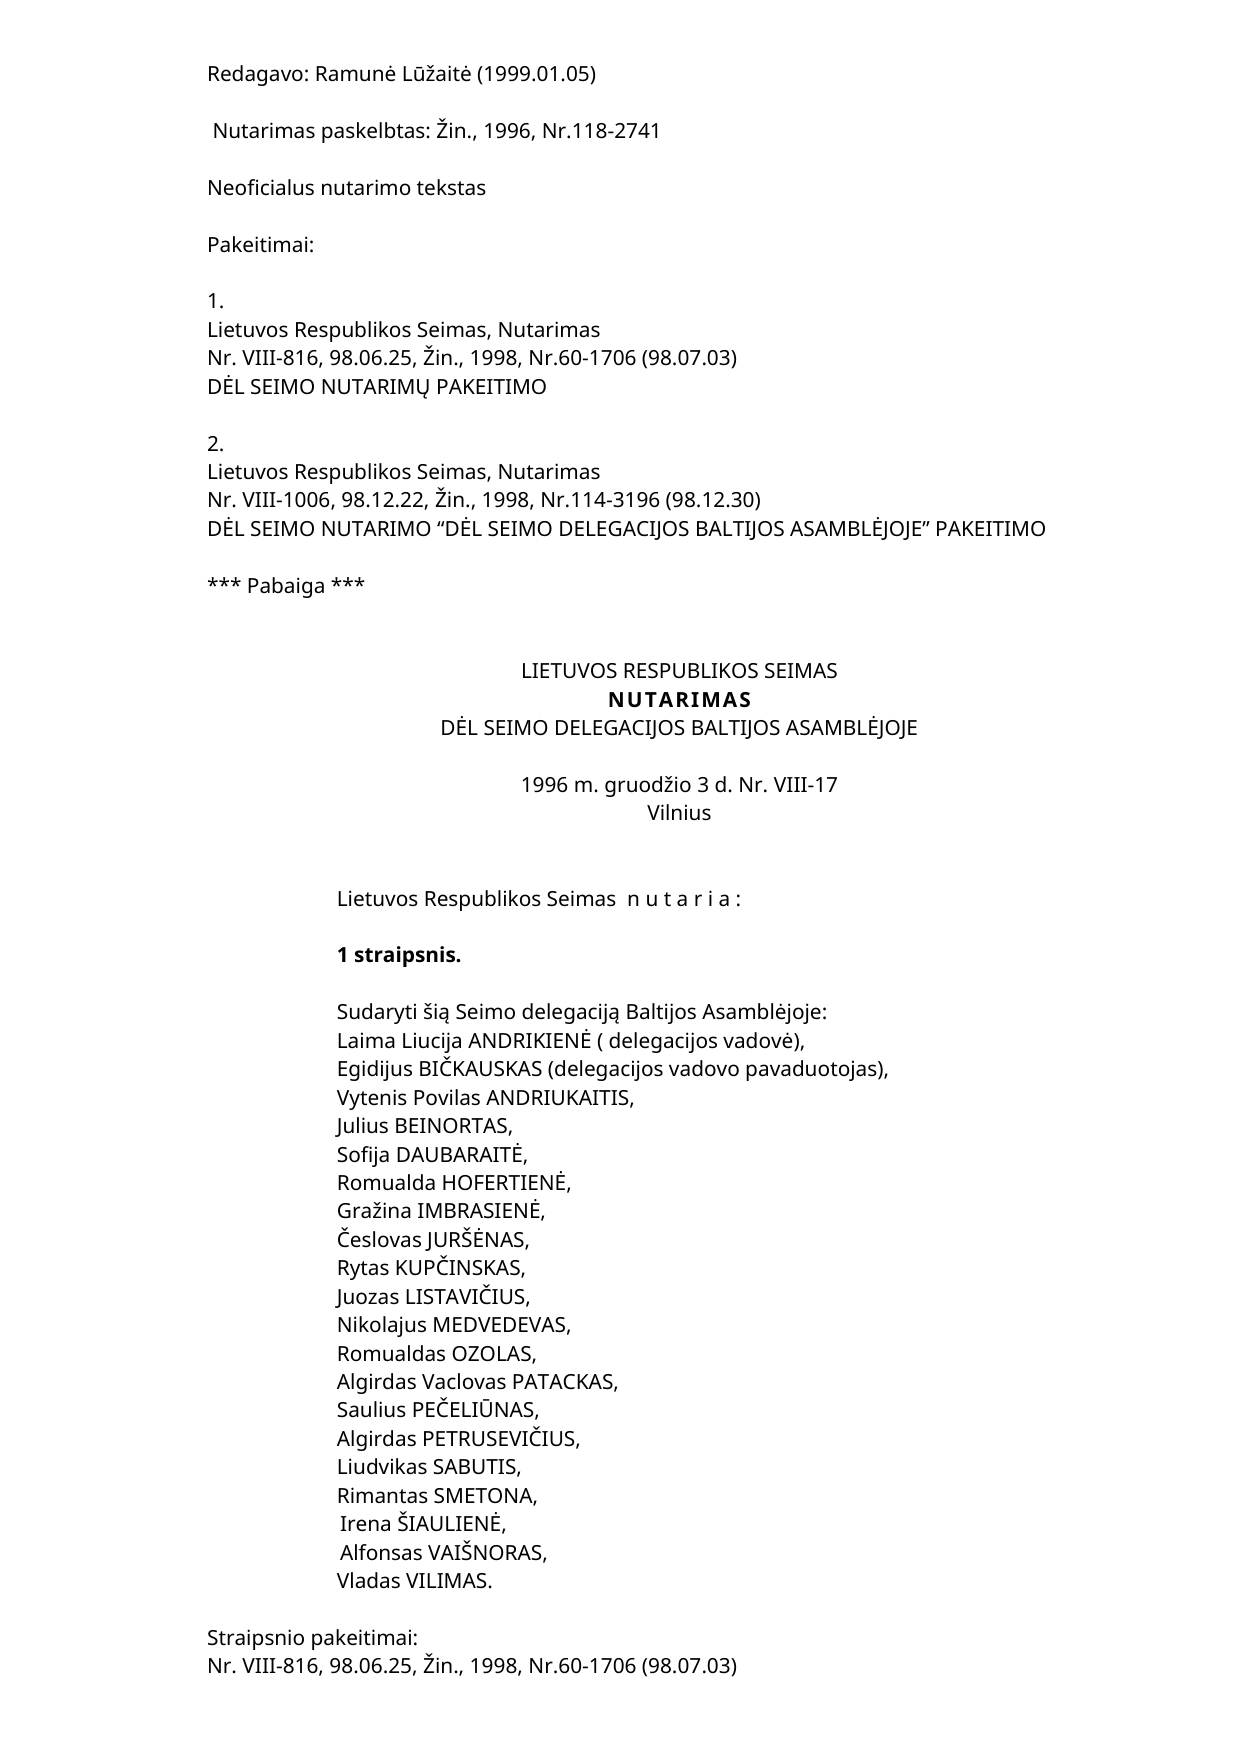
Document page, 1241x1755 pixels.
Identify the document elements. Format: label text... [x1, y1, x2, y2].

text DĖL SEIMO NUTARIMŲ PAKEITIMO [207, 372, 1152, 400]
text Algirdas PETRUSEVIČIUS, [207, 1424, 1152, 1452]
text Nutarimas paskelbtas: Žin., 1996, Nr.118-2741 [207, 116, 1152, 144]
text *** Pabaiga *** [207, 571, 1152, 599]
text Lietuvos Respublikos Seimas, Nutarimas [207, 315, 1152, 343]
text Sudaryti šią Seimo delegaciją Baltijos Asamblėjoje: [207, 997, 1152, 1026]
text Irena ŠIAULIENĖ, [207, 1509, 1152, 1538]
text Juozas LISTAVIČIUS, [207, 1282, 1152, 1310]
text Nr. VIII-1006, 98.12.22, Žin., 1998, Nr.114-3196 (98.12.30) [207, 486, 1152, 514]
text Julius BEINORTAS, [207, 1111, 1152, 1140]
text Pakeitimai: [207, 230, 1152, 258]
text Nr. VIII-816, 98.06.25, Žin., 1998, Nr.60-1706 (98.07.03) [207, 1652, 1152, 1680]
text NUTARIMAS [207, 685, 1152, 713]
text Liudvikas SABUTIS, [207, 1452, 1152, 1481]
text Vytenis Povilas ANDRIUKAITIS, [207, 1083, 1152, 1111]
text DĖL SEIMO DELEGACIJOS BALTIJOS ASAMBLĖJOJE [207, 713, 1152, 742]
text Saulius PEČELIŪNAS, [207, 1396, 1152, 1424]
text Lietuvos Respublikos Seimas, Nutarimas [207, 457, 1152, 486]
text Neoficialus nutarimo tekstas [207, 173, 1152, 201]
text Redagavo: Ramunė Lūžaitė (1999.01.05) [207, 59, 1152, 87]
text Rytas KUPČINSKAS, [207, 1253, 1152, 1282]
text Laima Liucija ANDRIKIENĖ ( delegacijos vadovė), [207, 1026, 1152, 1054]
text Algirdas Vaclovas PATACKAS, [207, 1367, 1152, 1396]
text Romualda HOFERTIENĖ, [207, 1168, 1152, 1197]
text Gražina IMBRASIENĖ, [207, 1197, 1152, 1225]
text Sofija DAUBARAITĖ, [207, 1140, 1152, 1168]
text 1996 m. gruodžio 3 d. Nr. VIII-17 Vilnius [207, 770, 1152, 827]
text Česlovas JURŠĖNAS, [207, 1225, 1152, 1253]
text Alfonsas VAIŠNORAS, [207, 1538, 1152, 1566]
text Romualdas OZOLAS, [207, 1339, 1152, 1367]
text Vladas VILIMAS. [207, 1566, 1152, 1595]
text Nr. VIII-816, 98.06.25, Žin., 1998, Nr.60-1706 (98.07.03) [207, 343, 1152, 372]
text DĖL SEIMO NUTARIMO “DĖL SEIMO DELEGACIJOS BALTIJOS ASAMBLĖJOJE” PAKEITIMO [207, 514, 1152, 542]
text Straipsnio pakeitimai: [207, 1623, 1152, 1652]
text LIETUVOS RESPUBLIKOS SEIMAS [207, 656, 1152, 685]
text Rimantas SMETONA, [207, 1481, 1152, 1509]
text 2. [207, 429, 1152, 457]
text Nikolajus MEDVEDEVAS, [207, 1310, 1152, 1339]
text 1 straipsnis. [207, 941, 1152, 969]
text 1. [207, 287, 1152, 315]
text Egidijus BIČKAUSKAS (delegacijos vadovo pavaduotojas), [207, 1054, 1152, 1083]
text Lietuvos Respublikos Seimas n u t a r i a : [207, 884, 1152, 912]
